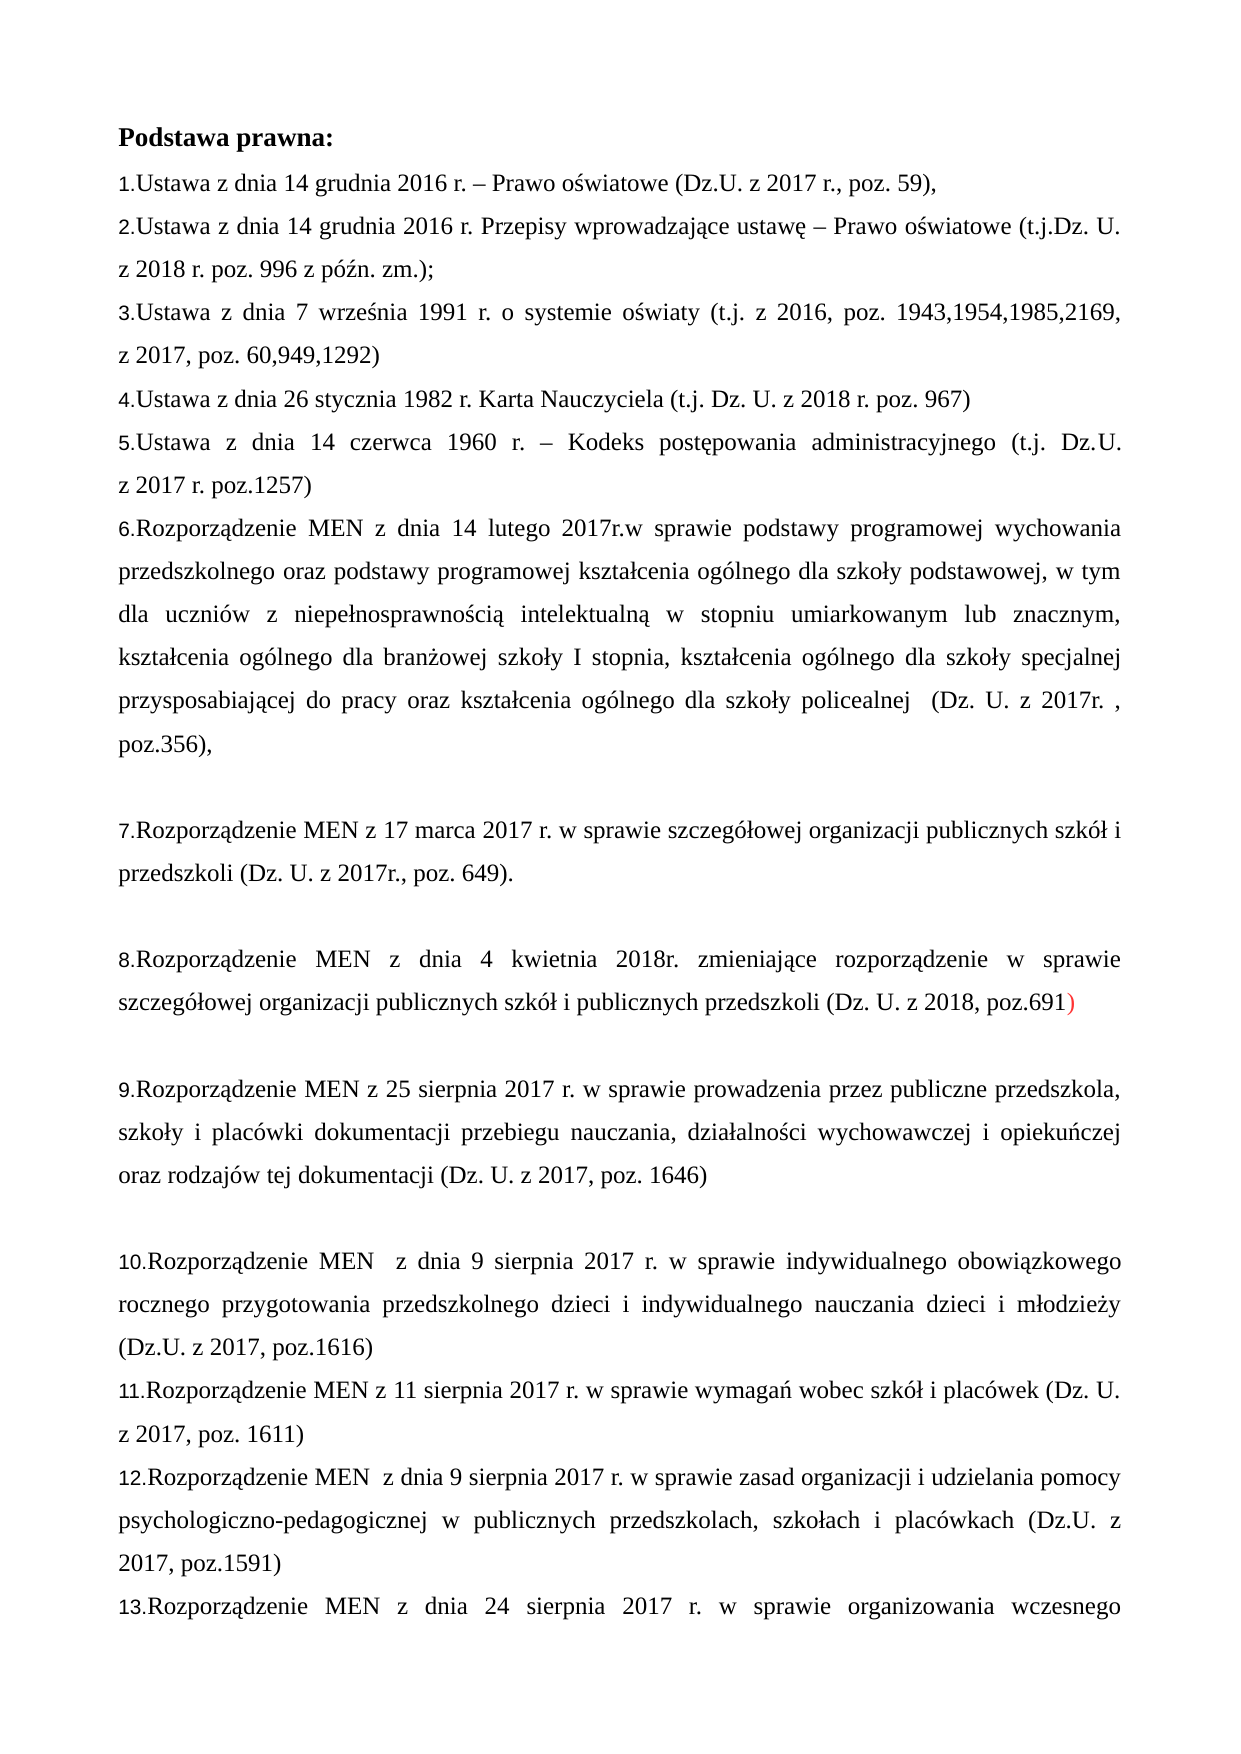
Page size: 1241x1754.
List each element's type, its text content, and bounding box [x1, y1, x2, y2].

list Ustawa z dnia 14 grudnia 2016 r. – Prawo oświatowe (Dz.U. z 2017 r., poz. 59), [118, 168, 1122, 197]
list Ustawa z dnia 26 stycznia 1982 r. Karta Nauczyciela (t.j. Dz. U. z 2018 r. poz. 967) [118, 384, 1122, 412]
list Rozporządzenie MEN z 17 marca 2017 r. w sprawie szczegółowej organizacji publicznych szkół i przedszkoli (Dz. U. z 2017r., poz. 649). [118, 815, 1122, 887]
list Ustawa z dnia 14 czerwca 1960 r. – Kodeks postępowania administracyjnego (t.j. Dz.U. z 2017 r. poz.1257) [118, 427, 1122, 499]
list Ustawa z dnia 7 września 1991 r. o systemie oświaty (t.j. z 2016, poz. 1943,1954,1985,2169, z 2017, poz. 60,949,1292) [118, 297, 1122, 369]
list Rozporządzenie MEN z dnia 4 kwietnia 2018r. zmieniające rozporządzenie w sprawie szczegółowej organizacji publicznych szkół i publicznych przedszkoli (Dz. U. z 2018, poz.691) [118, 944, 1122, 1016]
list Rozporządzenie MEN z dnia 9 sierpnia 2017 r. w sprawie zasad organizacji i udzielania pomocy psychologiczno-pedagogicznej w publicznych przedszkolach, szkołach i placówkach (Dz.U. z 2017, poz.1591) [118, 1462, 1122, 1577]
list Rozporządzenie MEN z dnia 14 lutego 2017r.w sprawie podstawy programowej wychowania przedszkolnego oraz podstawy programowej kształcenia ogólnego dla szkoły podstawowej, w tym dla uczniów z niepełnosprawnością intelektualną w stopniu umiarkowanym lub znacznym, kształcenia ogólnego dla branżowej szkoły I stopnia, kształcenia ogólnego dla szkoły specjalnej przysposabiającej do pracy oraz kształcenia ogólnego dla szkoły policealnej (Dz. U. z 2017r. , poz.356), [118, 513, 1122, 757]
list Ustawa z dnia 14 grudnia 2016 r. Przepisy wprowadzające ustawę – Prawo oświatowe (t.j.Dz. U. z 2018 r. poz. 996 z późn. zm.); [118, 211, 1122, 283]
list Rozporządzenie MEN z 25 sierpnia 2017 r. w sprawie prowadzenia przez publiczne przedszkola, szkoły i placówki dokumentacji przebiegu nauczania, działalności wychowawczej i opiekuńczej oraz rodzajów tej dokumentacji (Dz. U. z 2017, poz. 1646) [118, 1074, 1122, 1189]
list Rozporządzenie MEN z 11 sierpnia 2017 r. w sprawie wymagań wobec szkół i placówek (Dz. U. z 2017, poz. 1611) [118, 1376, 1122, 1447]
list Rozporządzenie MEN z dnia 24 sierpnia 2017 r. w sprawie organizowania wczesnego [118, 1591, 1122, 1620]
list Rozporządzenie MEN z dnia 9 sierpnia 2017 r. w sprawie indywidualnego obowiązkowego rocznego przygotowania przedszkolnego dzieci i indywidualnego nauczania dzieci i młodzieży (Dz.U. z 2017, poz.1616) [118, 1246, 1122, 1361]
text Podstawa prawna: [118, 118, 1122, 152]
